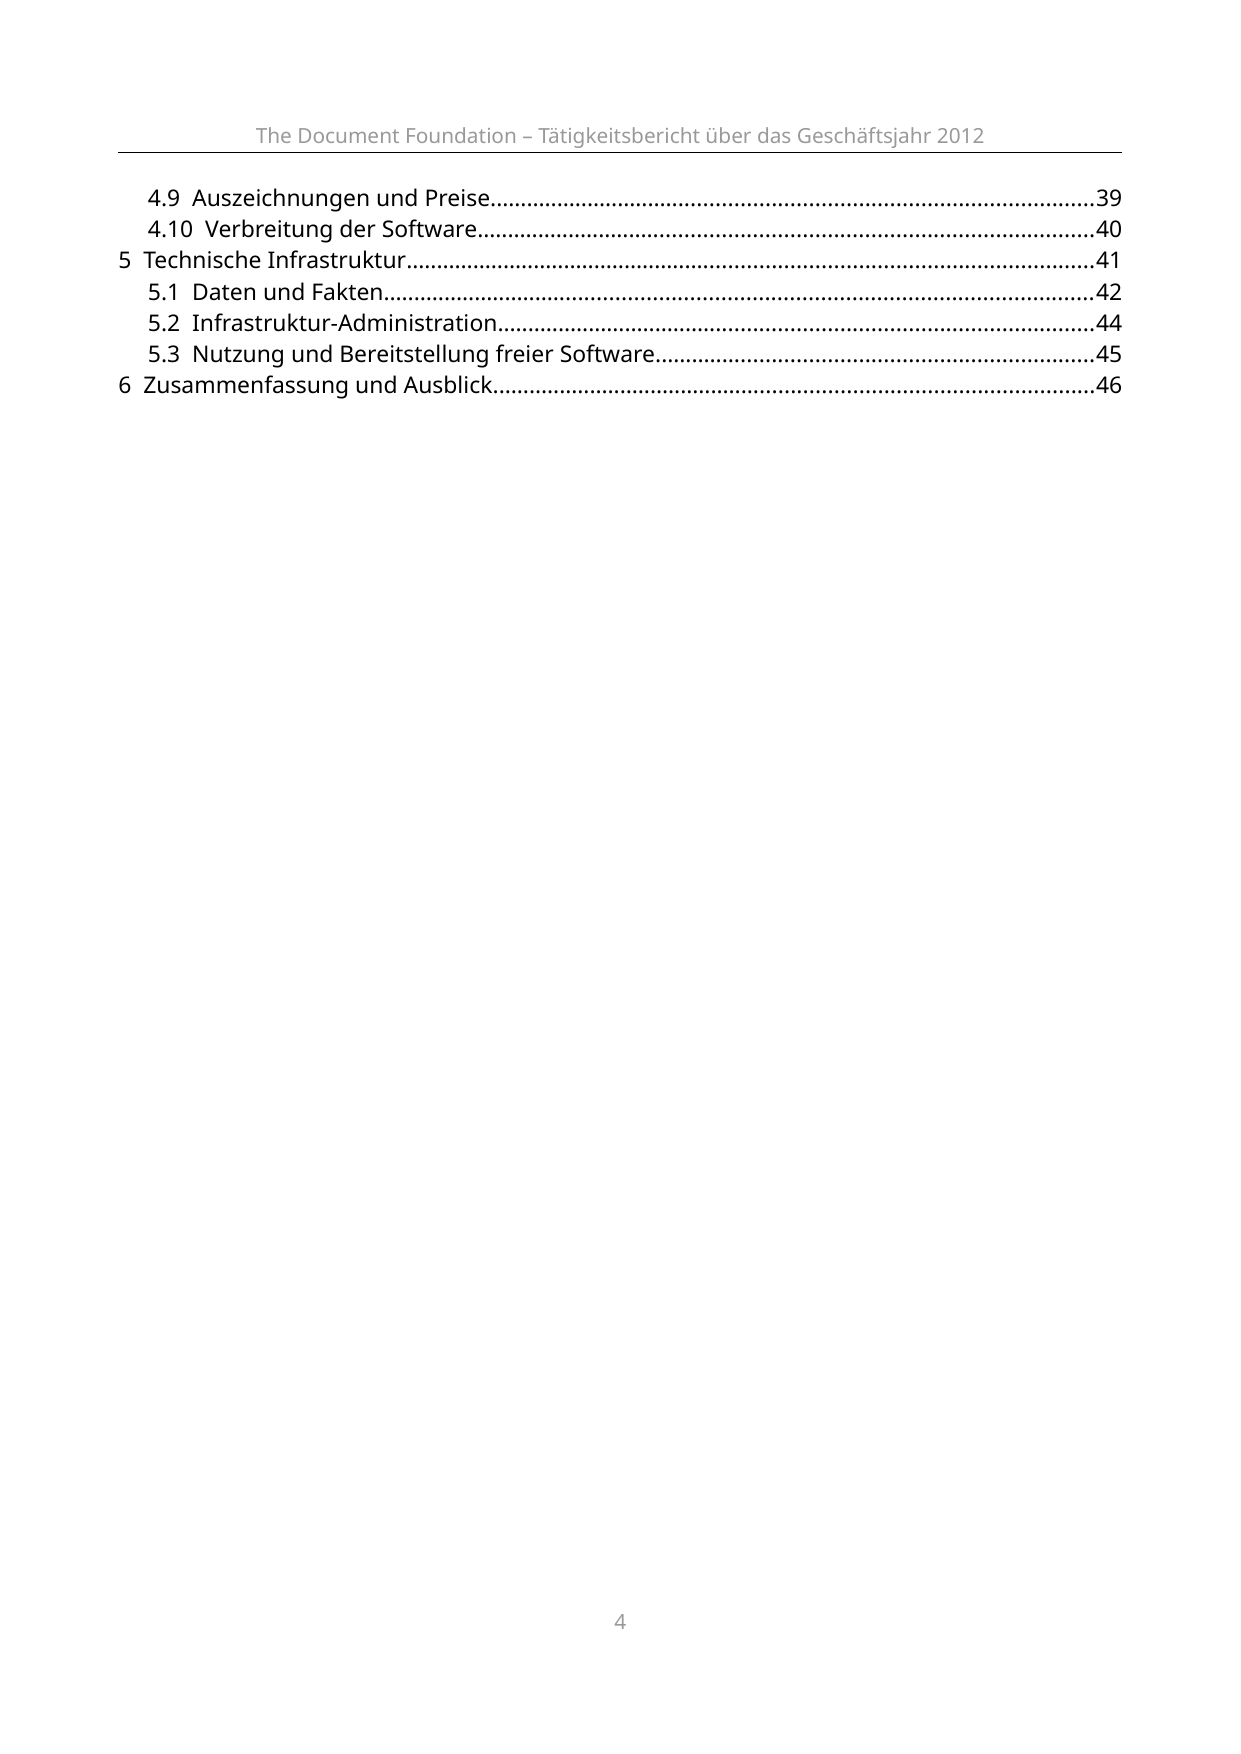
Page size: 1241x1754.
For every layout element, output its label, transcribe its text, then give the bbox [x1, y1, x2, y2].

text 4.9 Auszeichnungen und Preise 39 [148, 182, 1122, 213]
text 4.10 Verbreitung der Software 40 [148, 213, 1122, 244]
text 6 Zusammenfassung und Ausblick 46 [118, 369, 1122, 401]
text 5.3 Nutzung und Bereitstellung freier Software 45 [148, 338, 1122, 369]
text 5.2 Infrastruktur-Administration 44 [148, 307, 1122, 338]
text 5 Technische Infrastruktur 41 [118, 244, 1122, 276]
text 5.1 Daten und Fakten 42 [148, 276, 1122, 307]
